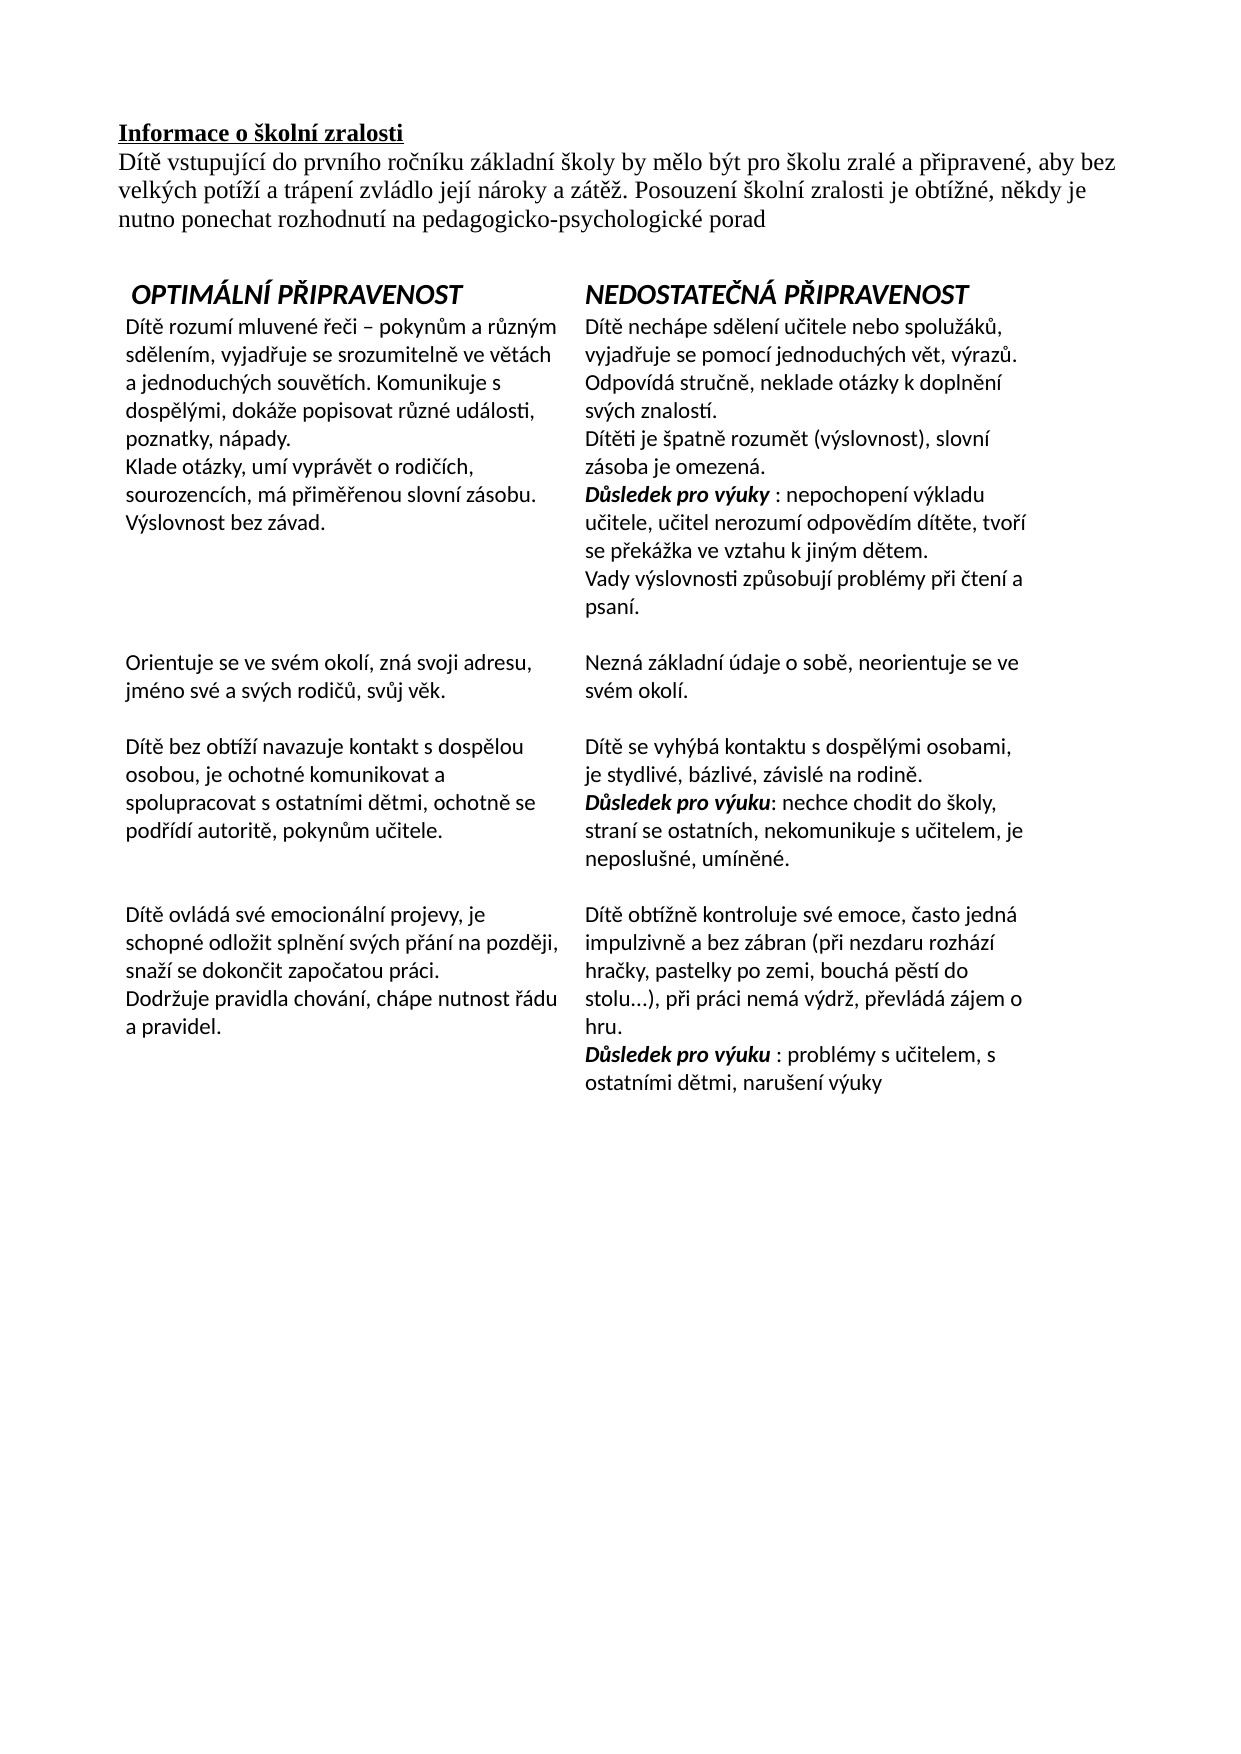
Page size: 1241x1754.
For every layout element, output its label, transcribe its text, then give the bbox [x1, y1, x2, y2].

table_cell Dítě se vyhýbá kontaktu s dospělými osobami, je stydlivé, bázlivé, závislé na rodině. Důsledek pro výuku: nechce chodit do školy, straní se ostatních, nekomunikuje s učitelem, je neposlušné, umíněné. [574, 704, 1042, 872]
table_cell Dítě bez obtíží navazuje kontakt s dospělou osobou, je ochotné komunikovat a spolupracovat s ostatními dětmi, ochotně se podřídí autoritě, pokynům učitele. [114, 704, 573, 872]
table_cell Dítě ovládá své emocionální projevy, je schopné odložit splnění svých přání na později, snaží se dokončit započatou práci. Dodržuje pravidla chování, chápe nutnost řádu a pravidel. [114, 872, 573, 1096]
table_cell Orientuje se ve svém okolí, zná svoji adresu, jméno své a svých rodičů, svůj věk. [114, 620, 573, 704]
table_cell Dítě obtížně kontroluje své emoce, často jedná impulzivně a bez zábran (při nezdaru rozhází hračky, pastelky po zemi, bouchá pěstí do stolu...), při práci nemá výdrž, převládá zájem o hru. Důsledek pro výuku : problémy s učitelem, s ostatními dětmi, narušení výuky [574, 872, 1042, 1096]
table_cell Dítě nechápe sdělení učitele nebo spolužáků, vyjadřuje se pomocí jednoduchých vět, výrazů. Odpovídá stručně, neklade otázky k doplnění svých znalostí. Dítěti je špatně rozumět (výslovnost), slovní zásoba je omezená. Důsledek pro výuky : nepochopení výkladu učitele, učitel nerozumí odpovědím dítěte, tvoří se překážka ve vztahu k jiným dětem. Vady výslovnosti způsobují problémy při čtení a psaní. [574, 312, 1042, 620]
table_header NEDOSTATEČNÁ PŘIPRAVENOST [574, 276, 1042, 312]
table_cell Dítě rozumí mluvené řeči – pokynům a různým sdělením, vyjadřuje se srozumitelně ve větách a jednoduchých souvětích. Komunikuje s dospělými, dokáže popisovat různé události, poznatky, nápady. Klade otázky, umí vyprávět o rodičích, sourozencích, má přiměřenou slovní zásobu. Výslovnost bez závad. [114, 312, 573, 620]
table_header OPTIMÁLNÍ PŘIPRAVENOST [114, 276, 573, 312]
table_cell Nezná základní údaje o sobě, neorientuje se ve svém okolí. [574, 620, 1042, 704]
text Informace o školní zralosti Dítě vstupující do prvního ročníku základní školy by mělo být pro školu zralé a připravené, aby bez velkých potíží a trápení zvládlo její nároky a zátěž. Posouzení školní zralosti je obtížné, někdy je nutno ponechat rozhodnutí na pedagogicko-psychologické porad [118, 118, 1122, 233]
